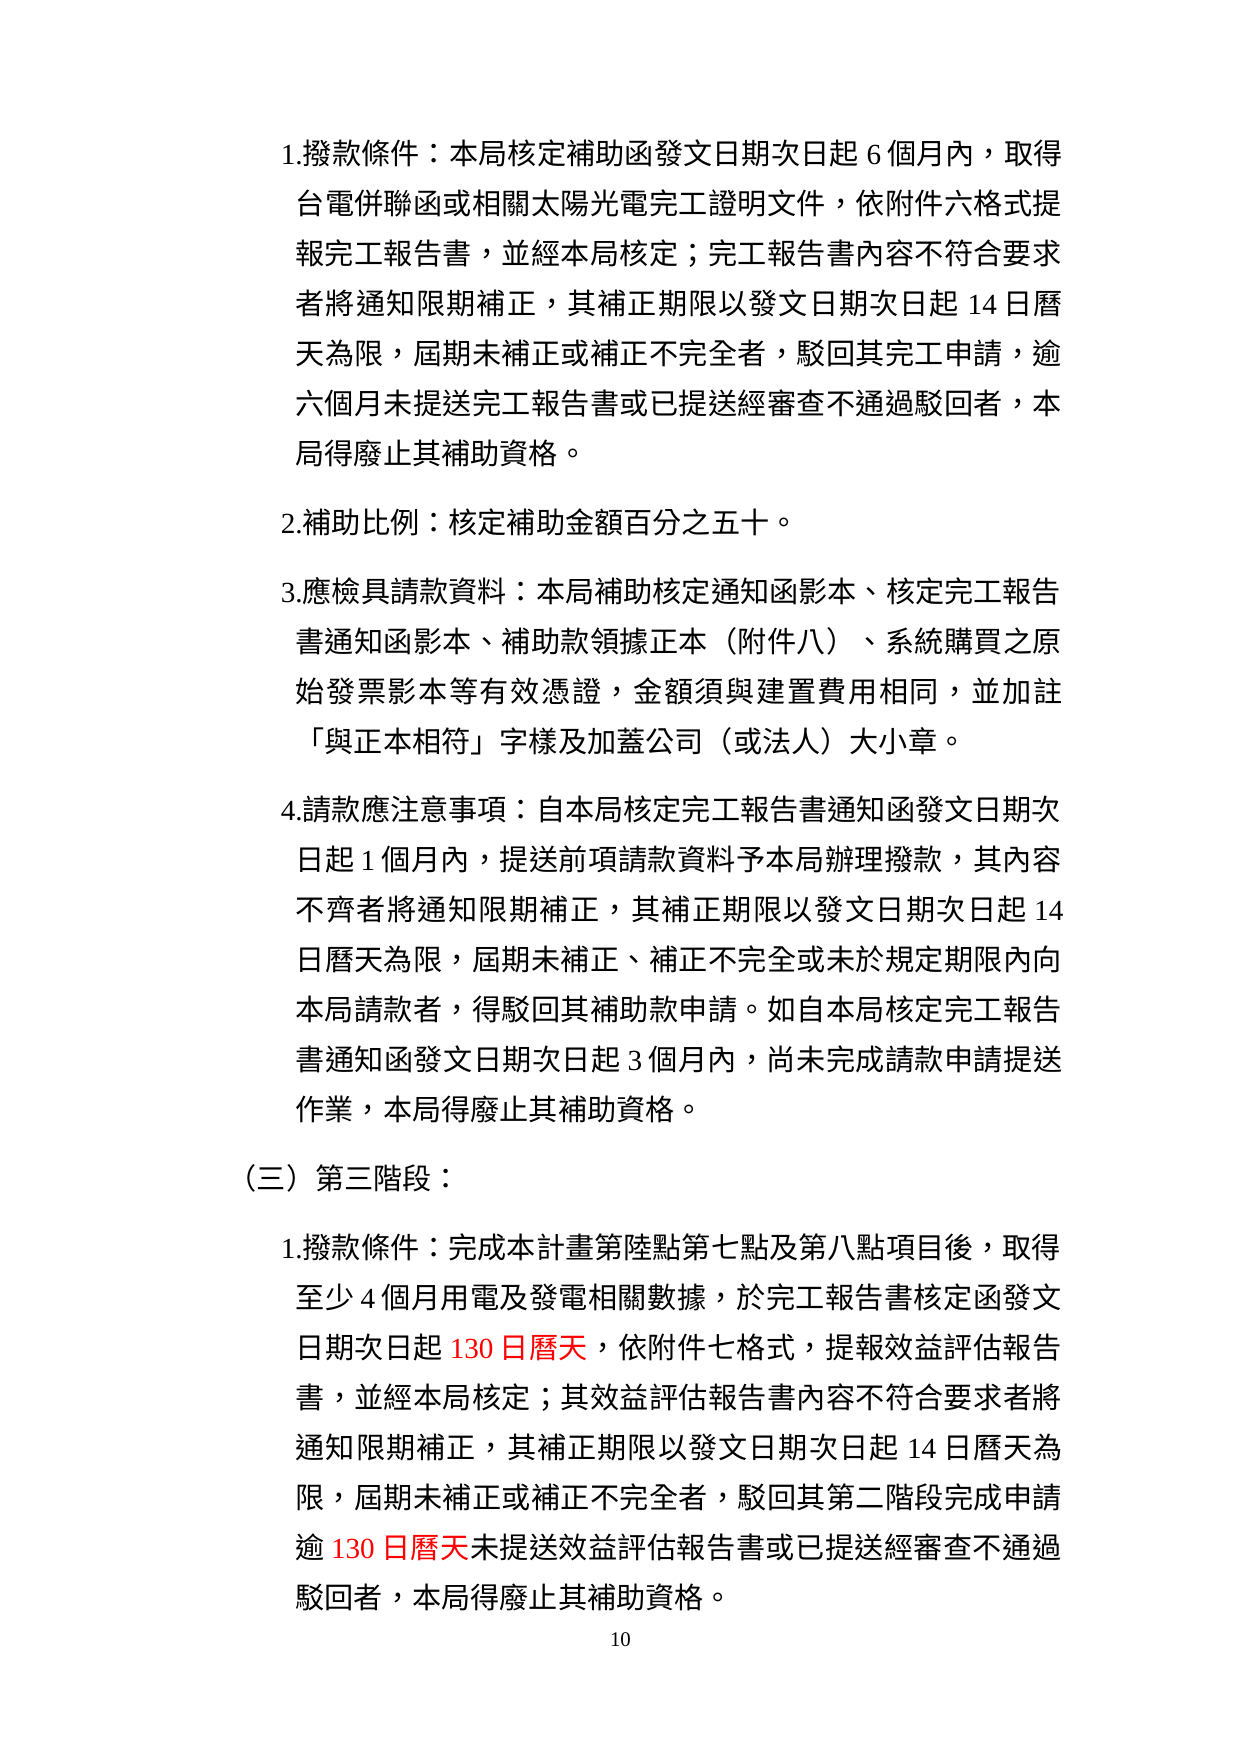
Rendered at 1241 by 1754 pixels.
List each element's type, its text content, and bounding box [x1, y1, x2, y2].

text （三）第三階段： [227, 1149, 1063, 1199]
text 3.應檢具請款資料：本局補助核定通知函影本、核定完工報告書通知函影本、補助款領據正本（附件八）、系統購買之原始發票影本等有效憑證，金額須與建置費用相同，並加註「與正本相符」字樣及加蓋公司（或法人）大小章。 [281, 562, 1063, 762]
text 2.補助比例：核定補助金額百分之五十。 [281, 493, 1063, 543]
text 4.請款應注意事項：自本局核定完工報告書通知函發文日期次日起1個月內，提送前項請款資料予本局辦理撥款，其內容不齊者將通知限期補正，其補正期限以發文日期次日起14日曆天為限，屆期未補正、補正不完全或未於規定期限內向本局請款者，得駁回其補助款申請。如自本局核定完工報告書通知函發文日期次日起3個月內，尚未完成請款申請提送作業，本局得廢止其補助資格。 [281, 781, 1063, 1131]
text 1.撥款條件：本局核定補助函發文日期次日起6個月內，取得台電併聯函或相關太陽光電完工證明文件，依附件六格式提報完工報告書，並經本局核定；完工報告書內容不符合要求者將通知限期補正，其補正期限以發文日期次日起14日曆天為限，屆期未補正或補正不完全者，駁回其完工申請，逾六個月未提送完工報告書或已提送經審查不通過駁回者，本局得廢止其補助資格。 [281, 124, 1063, 474]
text 1.撥款條件：完成本計畫第陸點第七點及第八點項目後，取得至少4個月用電及發電相關數據，於完工報告書核定函發文日期次日起130日曆天，依附件七格式，提報效益評估報告書，並經本局核定；其效益評估報告書內容不符合要求者將通知限期補正，其補正期限以發文日期次日起14日曆天為限，屆期未補正或補正不完全者，駁回其第二階段完成申請，逾130日曆天未提送效益評估報告書或已提送經審查不通過駁回者，本局得廢止其補助資格。 [281, 1218, 1063, 1618]
